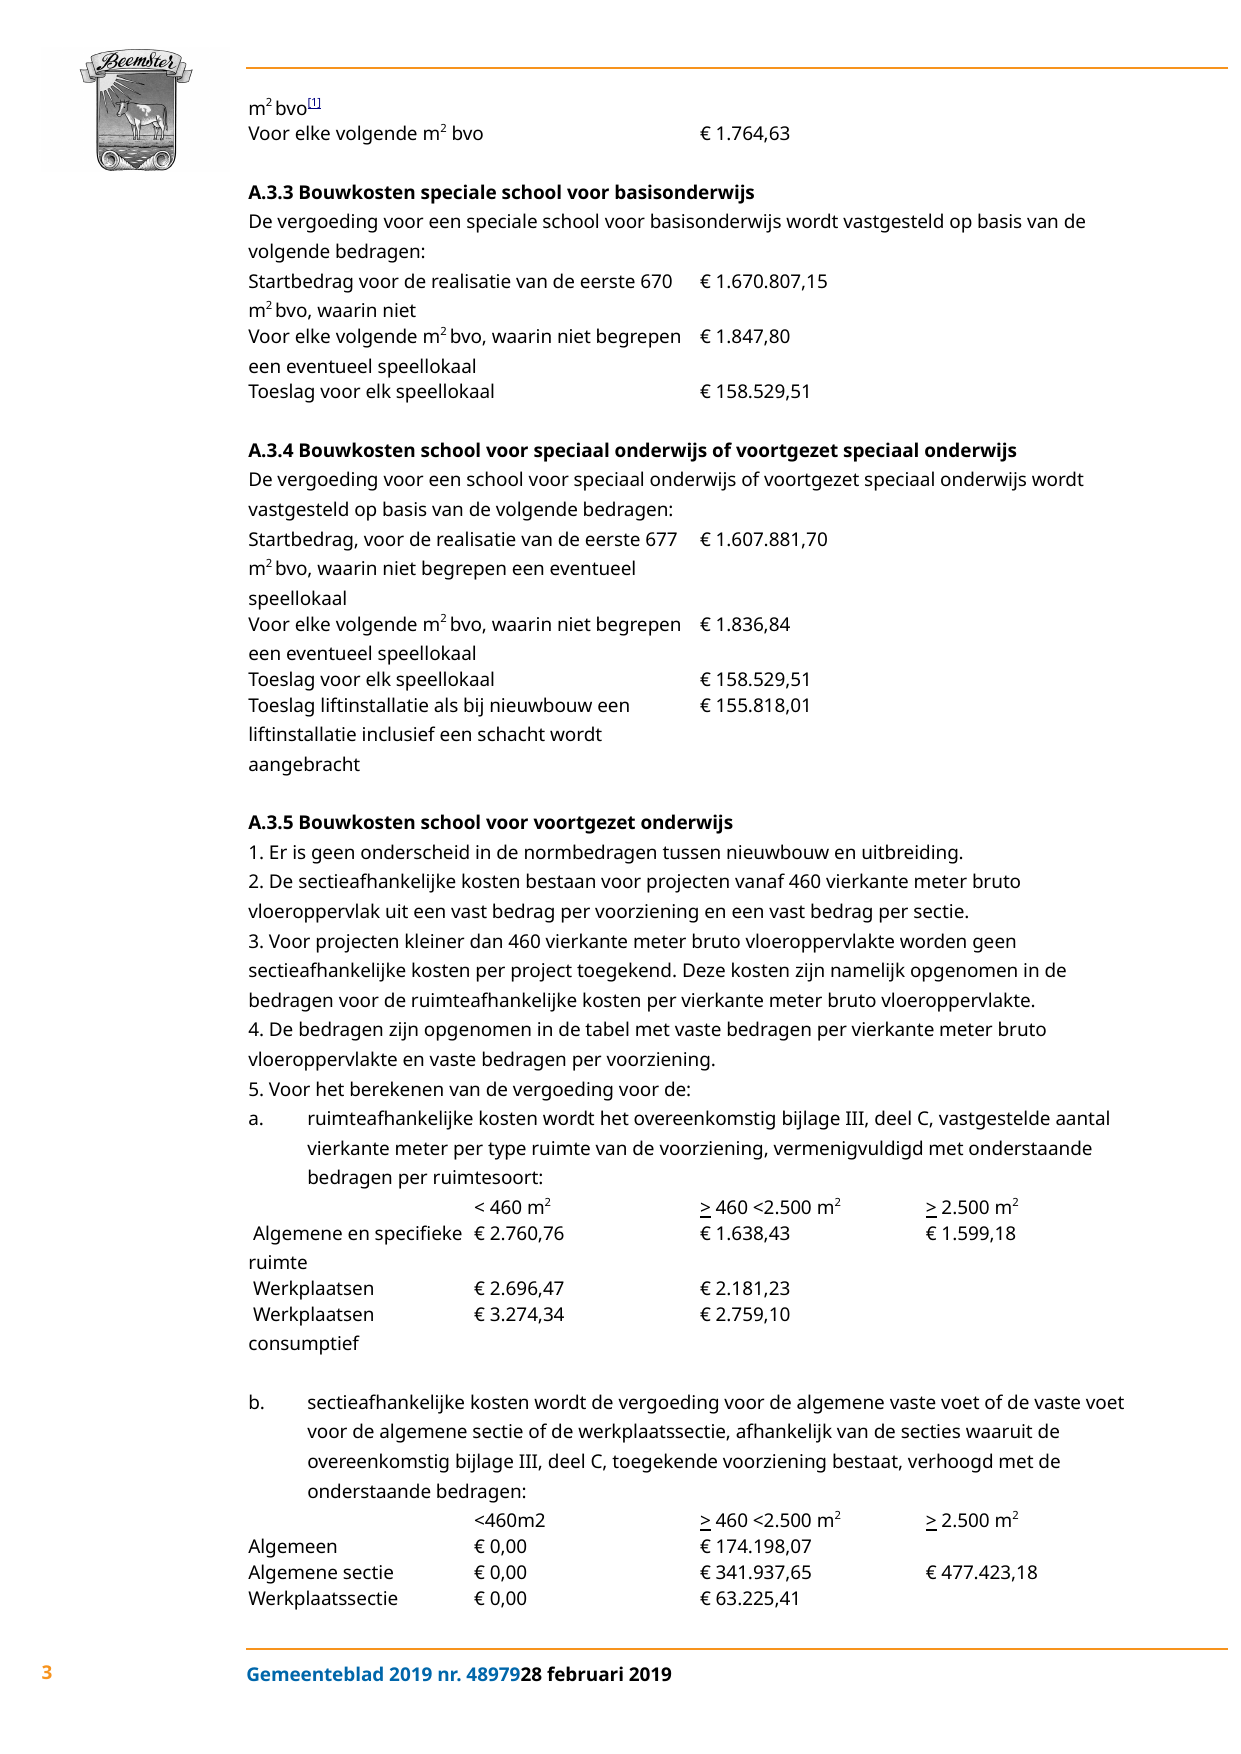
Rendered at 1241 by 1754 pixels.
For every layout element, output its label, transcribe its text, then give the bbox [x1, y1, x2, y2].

table_cell € 174.198,07 [700, 1533, 1152, 1559]
table_cell € 3.274,34 [474, 1301, 700, 1356]
table_cell € 158.529,51 [700, 666, 1152, 692]
table_cell Toeslag liftinstallatie als bij nieuwbouw een liftinstallatie inclusief een schacht wordt aangebracht [248, 692, 700, 777]
table_header < 460 m2 [474, 1194, 700, 1220]
list sectieafhankelijke kosten wordt de vergoeding voor de algemene vaste voet of de vaste voet voor de algemene sectie of de werkplaatssectie, afhankelijk van de secties waaruit de overeenkomstig bijlage III, deel C, toegekende voorziening bestaat, verhoogd met de onderstaande bedragen: [248, 1389, 1152, 1504]
table_header € 1.670.807,15 [700, 268, 1152, 323]
table_cell € 1.764,63 [700, 121, 1152, 146]
table_header m2 bvo[1] [248, 95, 700, 121]
table_cell Algemene sectie [248, 1559, 474, 1585]
table_cell Werkplaatsen [248, 1275, 474, 1301]
table_cell € 0,00 [474, 1533, 700, 1559]
table_cell € 0,00 [474, 1559, 700, 1585]
table_header > 2.500 m2 [926, 1194, 1152, 1220]
text A.3.5 Bouwkosten school voor voortgezet onderwijs [248, 809, 1152, 835]
table_cell € 1.599,18 [926, 1220, 1152, 1275]
table_cell € 1.638,43 [700, 1220, 926, 1275]
table_cell € 2.760,76 [474, 1220, 700, 1275]
text 1. Er is geen onderscheid in de normbedragen tussen nieuwbouw en uitbreiding. [248, 839, 1152, 865]
table_header > 460 <2.500 m2 [700, 1508, 926, 1533]
text De vergoeding voor een school voor speciaal onderwijs of voortgezet speciaal onderwijs wordt vastgesteld op basis van de volgende bedragen: [248, 467, 1152, 522]
table_cell € 341.937,65 [700, 1559, 926, 1585]
table_header > 460 <2.500 m2 [700, 1194, 926, 1220]
table_cell € 2.696,47 [474, 1275, 700, 1301]
table_cell Voor elke volgende m2 bvo [248, 121, 700, 146]
text A.3.3 Bouwkosten speciale school voor basisonderwijs [248, 179, 1152, 205]
table_header <460m2 [474, 1508, 700, 1533]
table_cell € 477.423,18 [926, 1559, 1152, 1585]
table_cell Werkplaatsen consumptief [248, 1301, 474, 1356]
table_cell € 2.181,23 [700, 1275, 1152, 1301]
table_cell Toeslag voor elk speellokaal [248, 666, 700, 692]
table_cell € 63.225,41 [700, 1585, 1152, 1611]
table_header Startbedrag voor de realisatie van de eerste 670 m2 bvo, waarin niet [248, 268, 700, 323]
table_header [248, 1508, 474, 1533]
text 2. De sectieafhankelijke kosten bestaan voor projecten vanaf 460 vierkante meter bruto vloeroppervlak uit een vast bedrag per voorziening en een vast bedrag per sectie. [248, 869, 1152, 924]
list ruimteafhankelijke kosten wordt het overeenkomstig bijlage III, deel C, vastgestelde aantal vierkante meter per type ruimte van de voorziening, vermenigvuldigd met onderstaande bedragen per ruimtesoort: [248, 1105, 1152, 1190]
text 3. Voor projecten kleiner dan 460 vierkante meter bruto vloeroppervlakte worden geen sectieafhankelijke kosten per project toegekend. Deze kosten zijn namelijk opgenomen in de bedragen voor de ruimteafhankelijke kosten per vierkante meter bruto vloeroppervlakte. [248, 928, 1152, 1013]
text A.3.4 Bouwkosten school voor speciaal onderwijs of voortgezet speciaal onderwijs [248, 437, 1152, 463]
table_cell € 1.836,84 [700, 611, 1152, 666]
table_header [248, 1194, 474, 1220]
table_header Startbedrag, voor de realisatie van de eerste 677 m2 bvo, waarin niet begrepen een eventueel speellokaal [248, 526, 700, 611]
table_cell Algemeen [248, 1533, 474, 1559]
table_header > 2.500 m2 [926, 1508, 1152, 1533]
table_cell € 158.529,51 [700, 379, 1152, 404]
table_cell Algemene en specifieke ruimte [248, 1220, 474, 1275]
table_cell € 155.818,01 [700, 692, 1152, 777]
text De vergoeding voor een speciale school voor basisonderwijs wordt vastgesteld op basis van de volgende bedragen: [248, 209, 1152, 264]
table_cell € 2.759,10 [700, 1301, 1152, 1356]
table_cell € 0,00 [474, 1585, 700, 1611]
table_cell Werkplaatssectie [248, 1585, 474, 1611]
table_cell € 1.847,80 [700, 323, 1152, 378]
table_cell Toeslag voor elk speellokaal [248, 379, 700, 404]
table_cell Voor elke volgende m2 bvo, waarin niet begrepen een eventueel speellokaal [248, 611, 700, 666]
table_cell Voor elke volgende m2 bvo, waarin niet begrepen een eventueel speellokaal [248, 323, 700, 378]
picture [41, 47, 231, 172]
table_header [700, 95, 1152, 121]
text 5. Voor het berekenen van de vergoeding voor de: [248, 1076, 1152, 1102]
table_header € 1.607.881,70 [700, 526, 1152, 611]
text 4. De bedragen zijn opgenomen in de tabel met vaste bedragen per vierkante meter bruto vloeroppervlakte en vaste bedragen per voorziening. [248, 1017, 1152, 1072]
